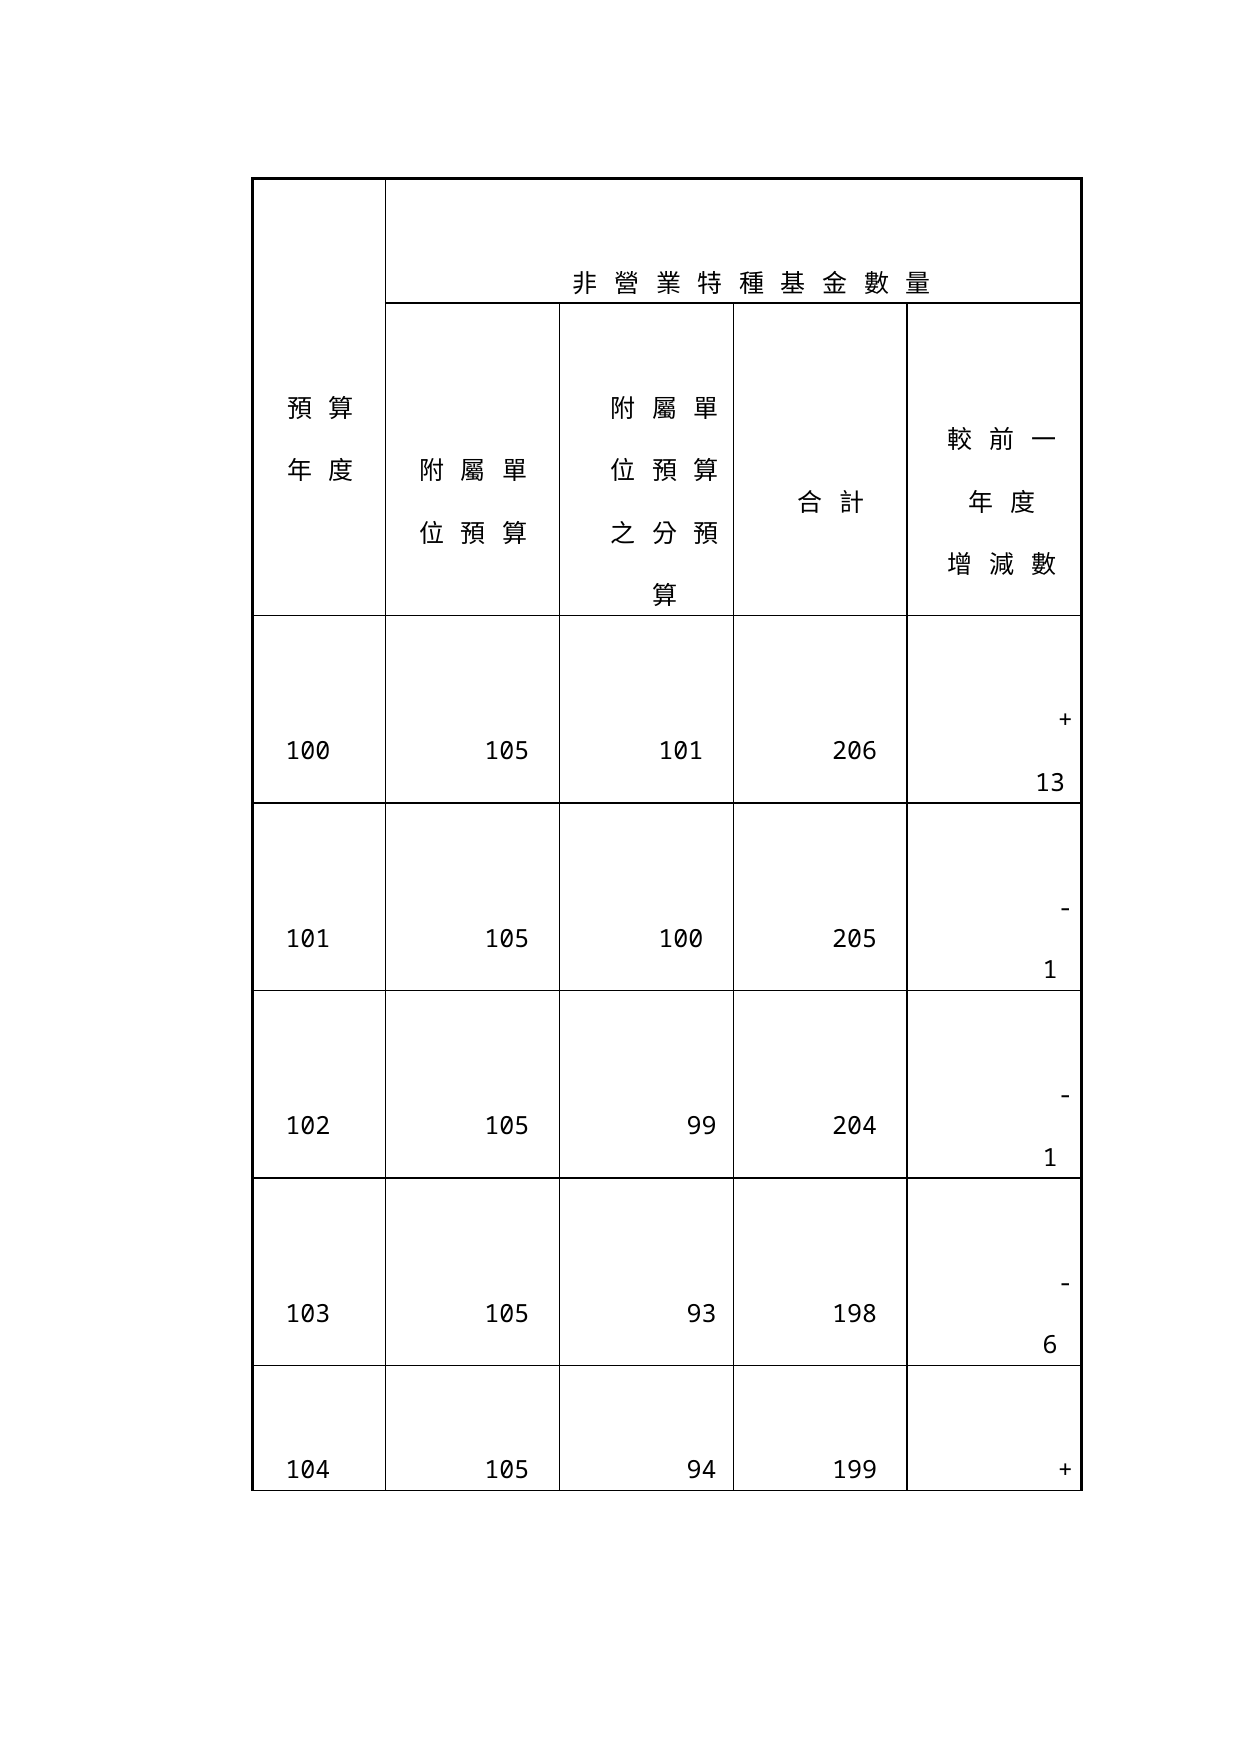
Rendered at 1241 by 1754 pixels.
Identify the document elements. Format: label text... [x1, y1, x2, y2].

table_header 非營業特種基金數量 [386, 180, 1080, 302]
table_cell 100 [560, 804, 733, 990]
table_cell 105 [386, 991, 559, 1177]
table_cell 105 [386, 804, 559, 990]
table_cell 合計 [734, 304, 906, 615]
table_cell 198 [734, 1179, 906, 1365]
table_cell 205 [734, 804, 906, 990]
table_cell 199 [734, 1366, 906, 1490]
table_cell 較前一年度 增減數 [908, 304, 1080, 615]
table_cell + [908, 1366, 1080, 1490]
table_cell 204 [734, 991, 906, 1177]
table_cell 105 [386, 1366, 559, 1490]
table_cell 103 [254, 1179, 385, 1365]
table_cell +13 [908, 616, 1080, 802]
table_cell 附屬單位預算 [386, 304, 559, 615]
table_cell 101 [254, 804, 385, 990]
table_cell 99 [560, 991, 733, 1177]
table_header 預算年度 [254, 180, 385, 615]
table_cell 102 [254, 991, 385, 1177]
table_cell 100 [254, 616, 385, 802]
table_cell 105 [386, 1179, 559, 1365]
table_cell 206 [734, 616, 906, 802]
table_cell -1 [908, 991, 1080, 1177]
table_cell 94 [560, 1366, 733, 1490]
table_cell 附屬單位預算之分預算 [560, 304, 733, 615]
table_cell 104 [254, 1366, 385, 1490]
table_cell -6 [908, 1179, 1080, 1365]
table_cell -1 [908, 804, 1080, 990]
table_cell 101 [560, 616, 733, 802]
table_cell 105 [386, 616, 559, 802]
table_cell 93 [560, 1179, 733, 1365]
